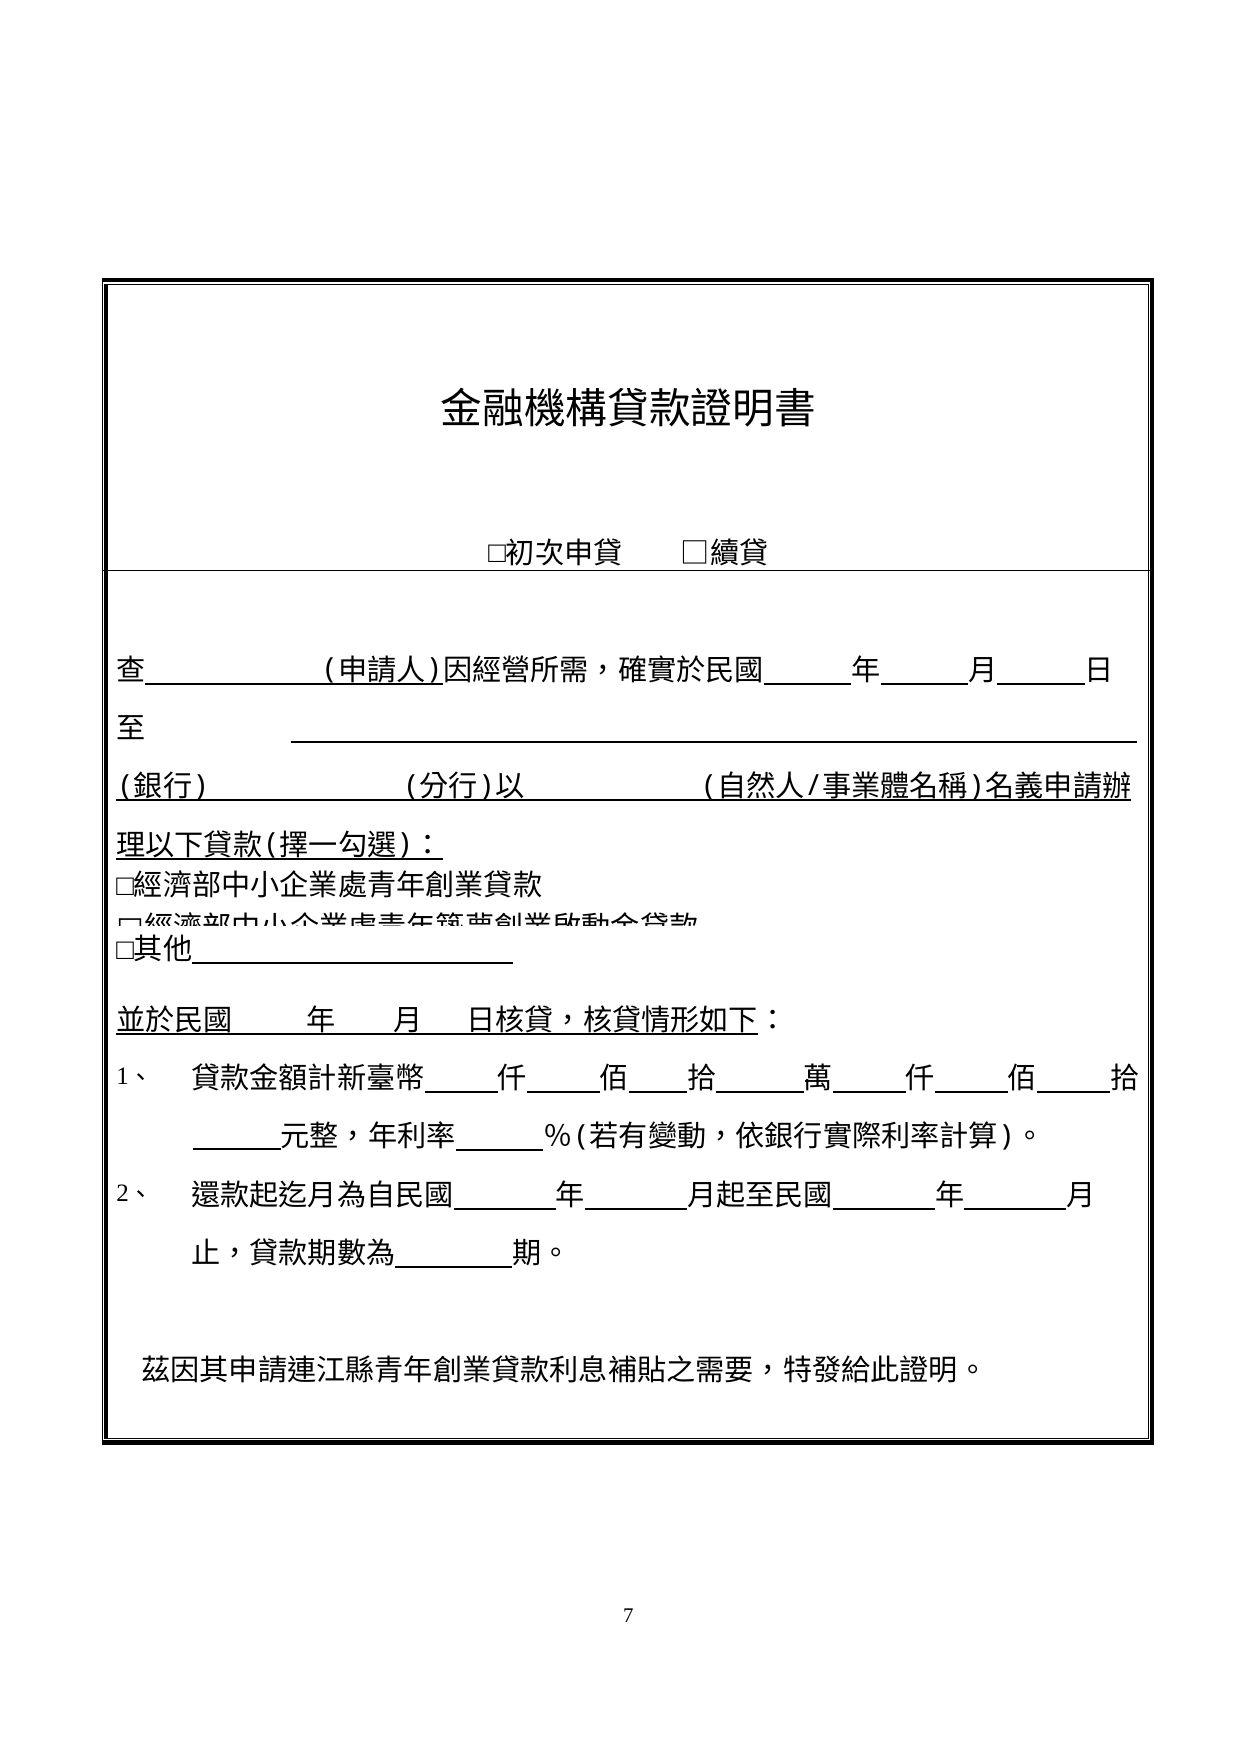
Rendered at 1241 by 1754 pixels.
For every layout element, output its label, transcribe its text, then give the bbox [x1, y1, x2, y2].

table_header 金融機構貸款證明書 □初次申貸 □續貸 [108, 285, 1148, 569]
table_cell 查 (申請人)因經營所需，確實於民國 年 月 日至 (銀行) (分行)以 (自然人/事業體名稱)名義申請辦理以下貸款(擇一勾選)： □經濟部中小企業處青年創業貸款 □經濟部中小企業處青年築夢創業啟動金貸款 □經濟部中小企業處青年創業及啟動金貸款 □經濟部中小企業處企業小頭家貸款 □經濟部中小企業處中小企業創新發展專案貸款 □勞動部微型創業鳳凰貸款 □行政院農業委員會青年從農創業貸款 □文化部文化創意產業優惠貸款 □原住民族綜合發展基金貸款 □其他 並於民國 年 月 日核貸，核貸情形如下： 貸款金額計新臺幣 仟 佰 拾 萬 仟 佰 拾 元整，年利率 ％(若有變動，依銀行實際利率計算)。 還款起迄月為自民國 年 月起至民國 年 月止，貸款期數為 期。 茲因其申請連江縣青年創業貸款利息補貼之需要，特發給此證明。 此 致 連江縣政府 貸款機構全銜： 單位主管核章： 承辦人： 聯絡電話： 中華民國 年 月 日 [108, 571, 1148, 1438]
